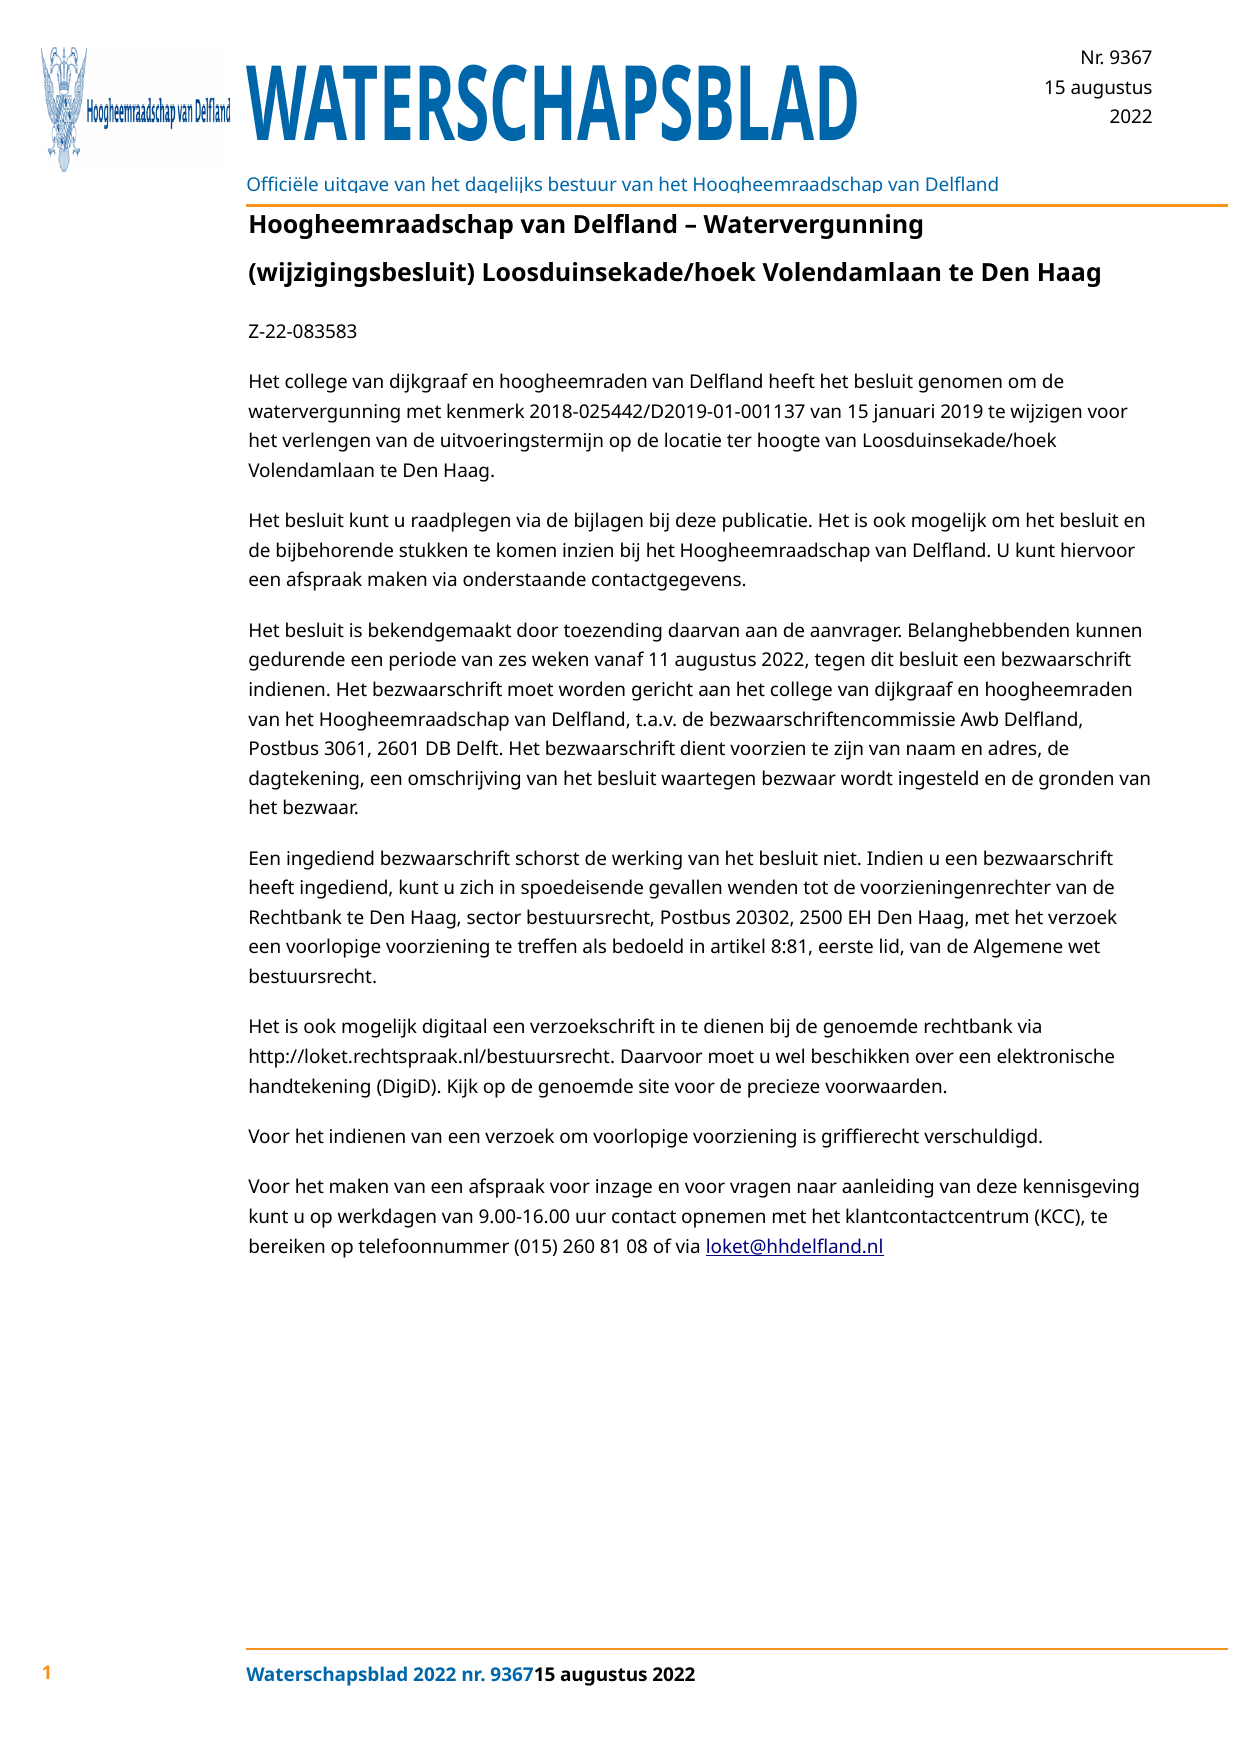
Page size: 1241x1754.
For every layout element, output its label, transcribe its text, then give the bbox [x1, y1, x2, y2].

text Een ingediend bezwaarschrift schorst de werking van het besluit niet. Indien u een bezwaarschrift heeft ingediend, kunt u zich in spoedeisende gevallen wenden tot de voorzieningenrechter van de Rechtbank te Den Haag, sector bestuursrecht, Postbus 20302, 2500 EH Den Haag, met het verzoek een voorlopige voorziening te treffen als bedoeld in artikel 8:81, eerste lid, van de Algemene wet bestuursrecht. [248, 845, 1152, 989]
text Hoogheemraadschap van Delfland – Watervergunning (wijzigingsbesluit) Loosduinsekade/hoek Volendamlaan te Den Haag [248, 207, 1152, 288]
text Het is ook mogelijk digitaal een verzoekschrift in te dienen bij de genoemde rechtbank via http://loket.rechtspraak.nl/bestuursrecht. Daarvoor moet u wel beschikken over een elektronische handtekening (DigiD). Kijk op de genoemde site voor de precieze voorwaarden. [248, 1014, 1152, 1099]
text Z-22-083583 [248, 318, 1152, 344]
text Voor het indienen van een verzoek om voorlopige voorziening is griffierecht verschuldigd. [248, 1123, 1152, 1149]
text Het besluit is bekendgemaakt door toezending daarvan aan de aanvrager. Belanghebbenden kunnen gedurende een periode van zes weken vanaf 11 augustus 2022, tegen dit besluit een bezwaarschrift indienen. Het bezwaarschrift moet worden gericht aan het college van dijkgraaf en hoogheemraden van het Hoogheemraadschap van Delfland, t.a.v. de bezwaarschriftencommissie Awb Delfland, Postbus 3061, 2601 DB Delft. Het bezwaarschrift dient voorzien te zijn van naam en adres, de dagtekening, een omschrijving van het besluit waartegen bezwaar wordt ingesteld en de gronden van het bezwaar. [248, 617, 1152, 820]
text Voor het maken van een afspraak voor inzage en voor vragen naar aanleiding van deze kennisgeving kunt u op werkdagen van 9.00-16.00 uur contact opnemen met het klantcontactcentrum (KCC), te bereiken op telefoonnummer (015) 260 81 08 of via loket@hhdelfland.nl [248, 1174, 1152, 1259]
text Het college van dijkgraaf en hoogheemraden van Delfland heeft het besluit genomen om de watervergunning met kenmerk 2018-025442/D2019-01-001137 van 15 januari 2019 te wijzigen voor het verlengen van de uitvoeringstermijn op de locatie ter hoogte van Loosduinsekade/hoek Volendamlaan te Den Haag. [248, 368, 1152, 483]
picture [41, 47, 231, 172]
text Het besluit kunt u raadplegen via de bijlagen bij deze publicatie. Het is ook mogelijk om het besluit en de bijbehorende stukken te komen inzien bij het Hoogheemraadschap van Delfland. U kunt hiervoor een afspraak maken via onderstaande contactgegevens. [248, 507, 1152, 592]
